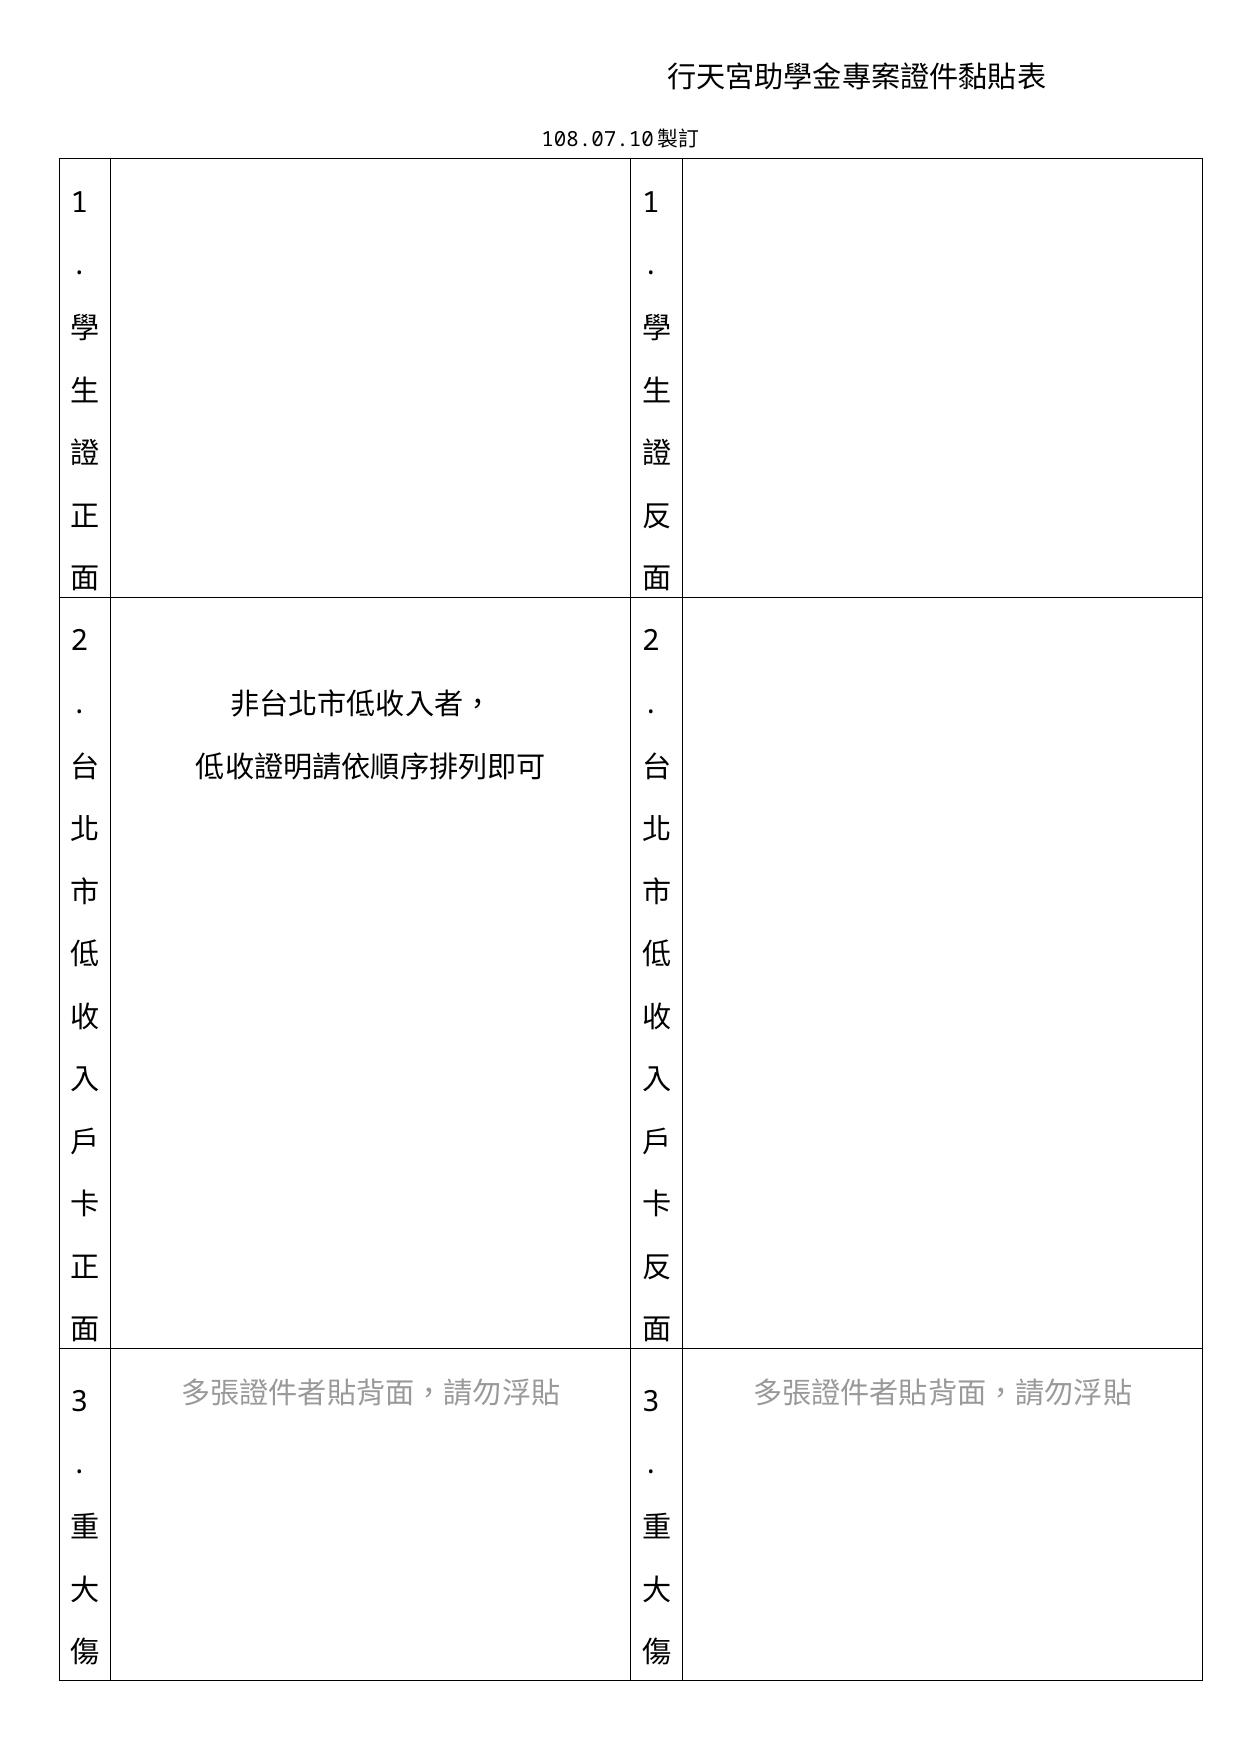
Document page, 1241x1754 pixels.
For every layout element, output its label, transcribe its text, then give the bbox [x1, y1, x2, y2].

table_cell [683, 598, 1202, 1348]
table_header 1.學生證正面 [60, 159, 110, 597]
table_cell 非台北市低收入者， 低收證明請依順序排列即可 [111, 598, 630, 1348]
table_cell 多張證件者貼背面，請勿浮貼 [683, 1349, 1202, 1680]
table_cell 2.台北市低收入戶卡正面 [60, 598, 110, 1348]
table_header [683, 159, 1202, 597]
table_header 1.學生證反面 [631, 159, 682, 597]
table_cell 多張證件者貼背面，請勿浮貼 [111, 1349, 630, 1680]
table_cell 3.重大傷 [60, 1349, 110, 1680]
table_header [111, 159, 630, 597]
table_cell 3.重大傷 [631, 1349, 682, 1680]
table_cell 2.台北市低收入戶卡反面 [631, 598, 682, 1348]
text 行天宮助學金專案證件黏貼表 108.07.10製訂 [59, 33, 1181, 158]
